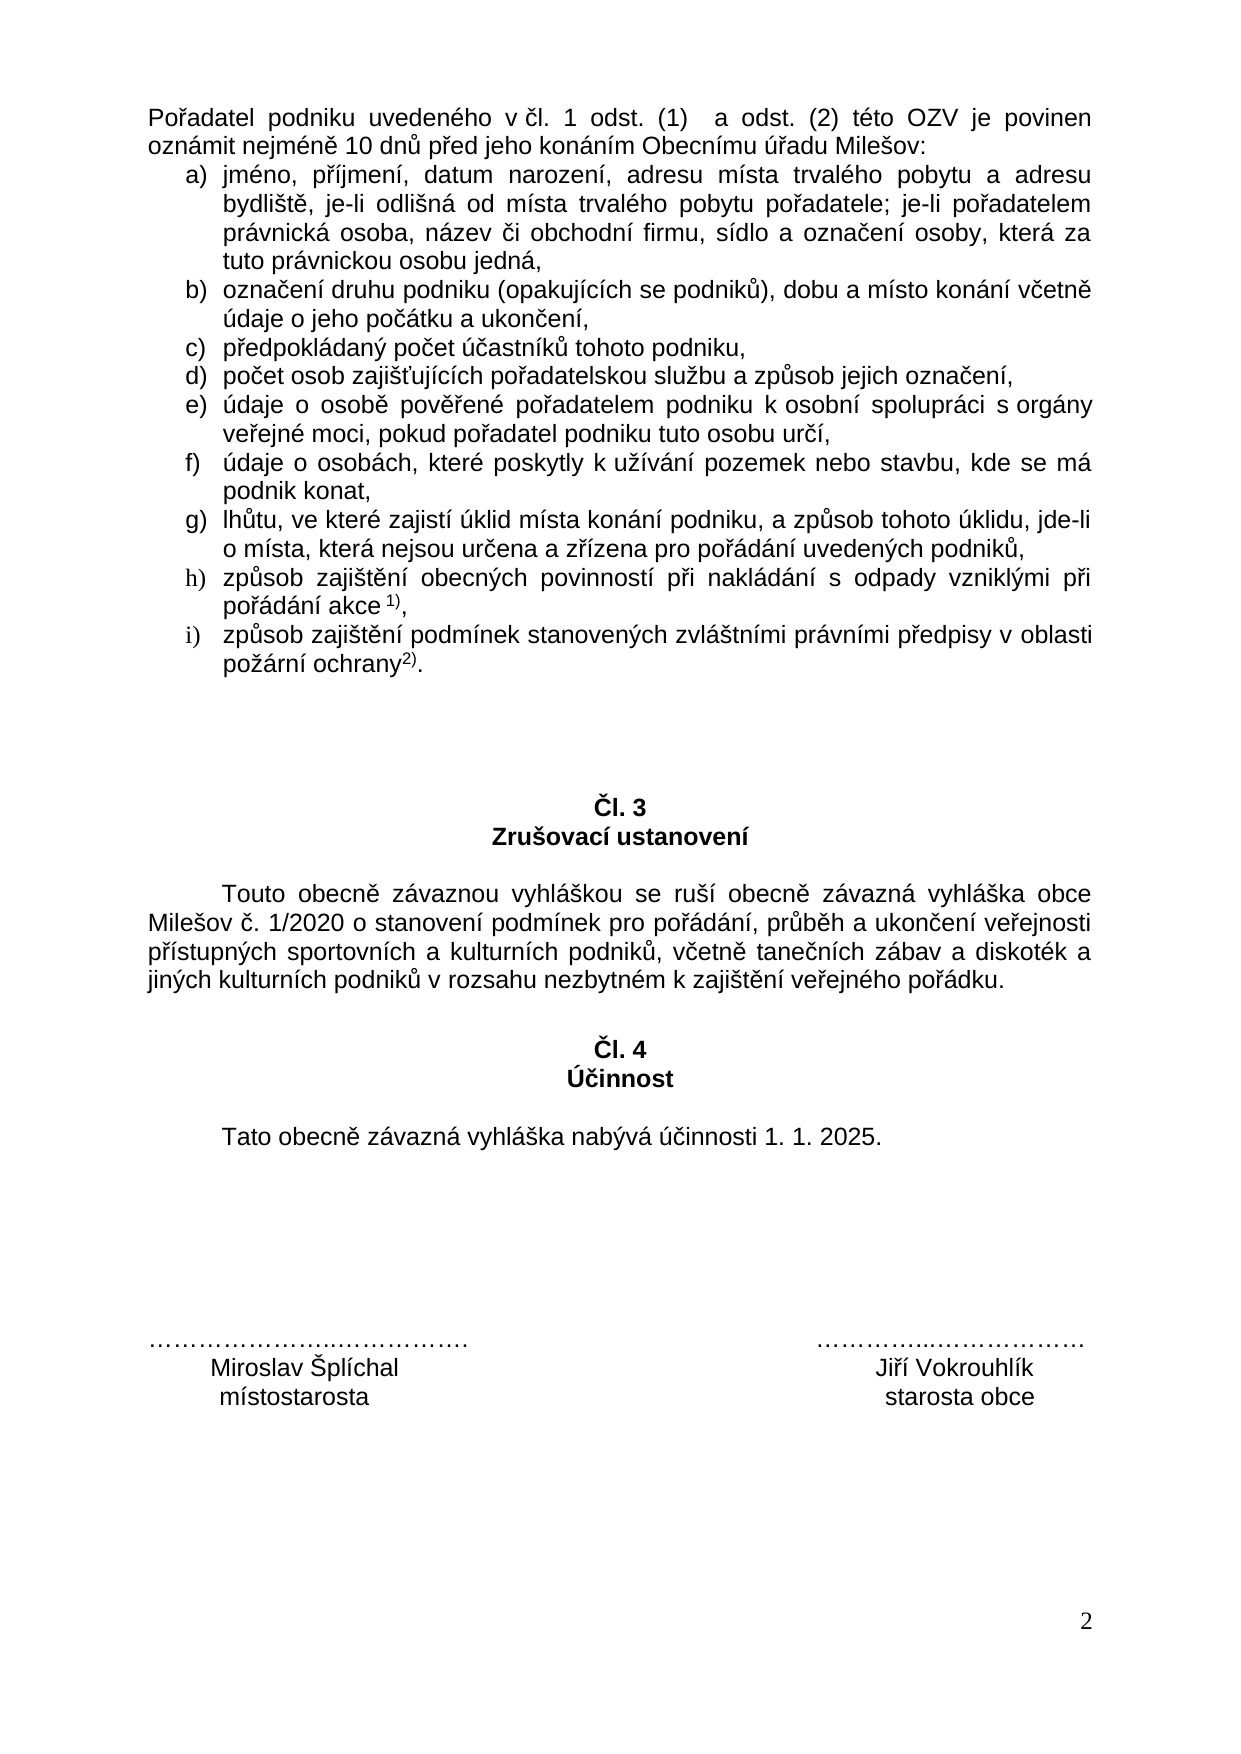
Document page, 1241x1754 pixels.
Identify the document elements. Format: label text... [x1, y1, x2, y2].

list způsob zajištění podmínek stanovených zvláštními právními předpisy v oblasti požární ochrany2). [185, 620, 1093, 678]
list počet osob zajišťujících pořadatelskou službu a způsob jejich označení, [185, 361, 1093, 390]
text Zrušovací ustanovení [148, 821, 1093, 850]
list lhůtu, ve které zajistí úklid místa konání podniku, a způsob tohoto úklidu, jde-li o místa, která nejsou určena a zřízena pro pořádání uvedených podniků, [185, 505, 1093, 562]
text …………………..……………. …………...……………… [148, 1324, 1093, 1353]
text Účinnost [148, 1064, 1093, 1093]
text Miroslav Šplíchal Jiří Vokrouhlík [148, 1353, 1093, 1382]
text Pořadatel podniku uvedeného v čl. 1 odst. (1) a odst. (2) této OZV je povinen oznámit nejméně 10 dnů před jeho konáním Obecnímu úřadu Milešov: [148, 102, 1093, 160]
list údaje o osobě pověřené pořadatelem podniku k osobní spolupráci s orgány veřejné moci, pokud pořadatel podniku tuto osobu určí, [185, 390, 1093, 447]
text Tato obecně závazná vyhláška nabývá účinnosti 1. 1. 2025. [148, 1121, 1093, 1150]
text Čl. 3 [148, 793, 1093, 821]
list jméno, příjmení, datum narození, adresu místa trvalého pobytu a adresu bydliště, je-li odlišná od místa trvalého pobytu pořadatele; je-li pořadatelem právnická osoba, název či obchodní firmu, sídlo a označení osoby, která za tuto právnickou osobu jedná, [185, 160, 1093, 275]
list označení druhu podniku (opakujících se podniků), dobu a místo konání včetně údaje o jeho počátku a ukončení, [185, 275, 1093, 332]
text Čl. 4 [148, 1035, 1093, 1064]
list způsob zajištění obecných povinností při nakládání s odpady vzniklými při pořádání akce 1), [185, 562, 1093, 620]
list údaje o osobách, které poskytly k užívání pozemek nebo stavbu, kde se má podnik konat, [185, 447, 1093, 505]
text Touto obecně závaznou vyhláškou se ruší obecně závazná vyhláška obce Milešov č. 1/2020 o stanovení podmínek pro pořádání, průběh a ukončení veřejnosti přístupných sportovních a kulturních podniků, včetně tanečních zábav a diskoték a jiných kulturních podniků v rozsahu nezbytném k zajištění veřejného pořádku. [148, 879, 1093, 994]
text místostarosta starosta obce [148, 1382, 1093, 1410]
list předpokládaný počet účastníků tohoto podniku, [185, 332, 1093, 361]
